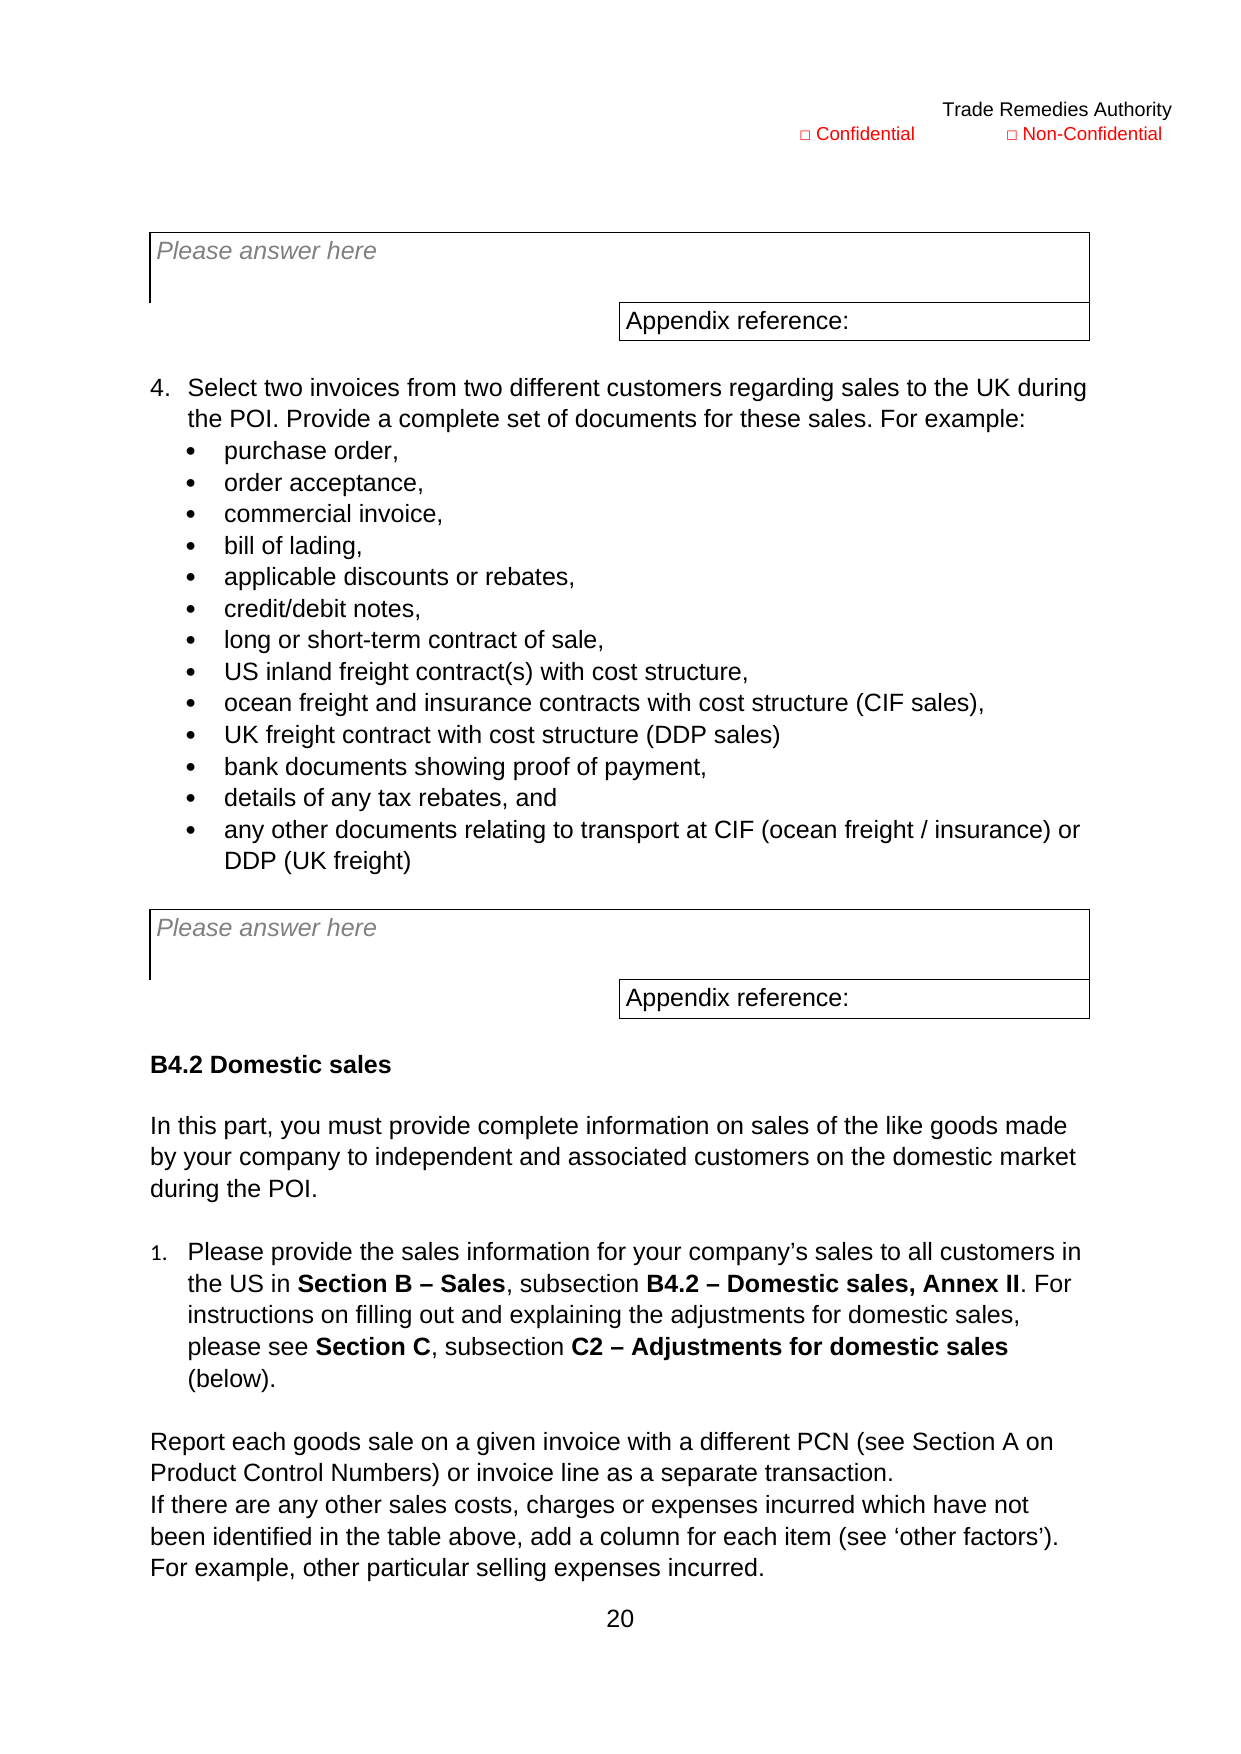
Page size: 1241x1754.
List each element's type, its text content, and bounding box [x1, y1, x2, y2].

list purchase order, [187, 436, 1090, 465]
table_cell Appendix reference: [620, 303, 1089, 340]
subtitle B4.2 Domestic sales [150, 1050, 1090, 1079]
table_header Please answer here [151, 233, 1089, 302]
text Report each goods sale on a given invoice with a different PCN (see Section A on Product Control Numbers) or invoice line as a separate transaction. [150, 1427, 1090, 1487]
text In this part, you must provide complete information on sales of the like goods made by your company to independent and associated customers on the domestic market during the POI. [150, 1111, 1090, 1203]
list US inland freight contract(s) with cost structure, [187, 657, 1090, 686]
table_cell [150, 303, 619, 340]
list credit/debit notes, [187, 594, 1090, 622]
list bill of lading, [187, 531, 1090, 559]
list commercial invoice, [187, 499, 1090, 528]
list Please provide the sales information for your company’s sales to all customers in the US in Section B – Sales, subsection B4.2 – Domestic sales, Annex II. For instructions on filling out and explaining the adjustments for domestic sales, please see Section C, subsection C2 – Adjustments for domestic sales (below). [150, 1237, 1090, 1392]
table_cell [150, 980, 619, 1018]
list details of any tax rebates, and [187, 783, 1090, 812]
list Select two invoices from two different customers regarding sales to the UK during the POI. Provide a complete set of documents for these sales. For example: [150, 373, 1090, 433]
list applicable discounts or rebates, [187, 562, 1090, 591]
list order acceptance, [187, 467, 1090, 496]
text If there are any other sales costs, charges or expenses incurred which have not been identified in the table above, add a column for each item (see ‘other factors’). For example, other particular selling expenses incurred. [150, 1490, 1090, 1582]
list long or short-term contract of sale, [187, 625, 1090, 654]
list ocean freight and insurance contracts with cost structure (CIF sales), [187, 688, 1090, 717]
list UK freight contract with cost structure (DDP sales) [187, 720, 1090, 749]
list any other documents relating to transport at CIF (ocean freight / insurance) or DDP (UK freight) [187, 815, 1090, 875]
list bank documents showing proof of payment, [187, 752, 1090, 780]
table_cell Appendix reference: [620, 980, 1089, 1018]
table_header Please answer here [151, 910, 1089, 979]
